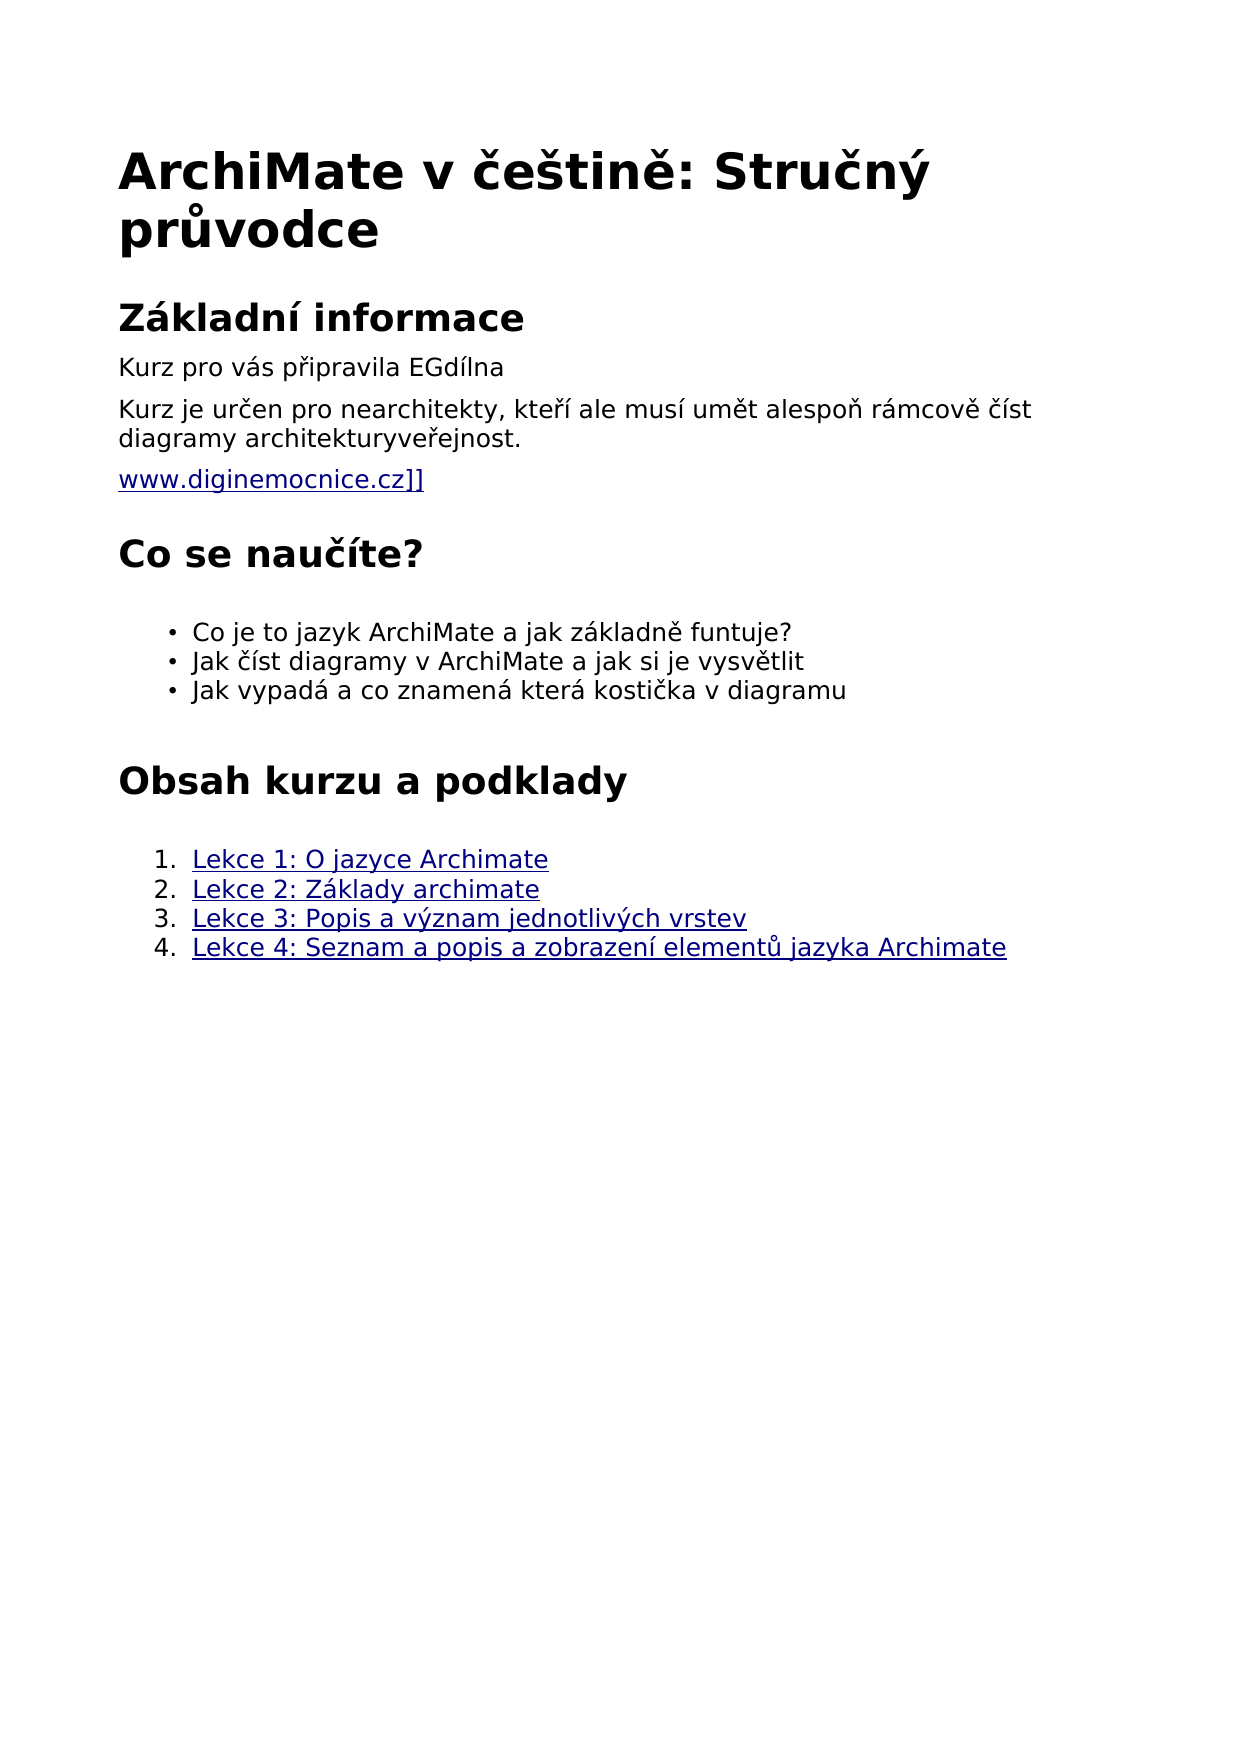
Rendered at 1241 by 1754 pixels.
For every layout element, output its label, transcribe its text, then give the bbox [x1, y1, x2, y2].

subtitle ArchiMate v češtině: Stručný průvodce [118, 143, 1122, 259]
list Jak číst diagramy v ArchiMate a jak si je vysvětlit [177, 647, 1122, 676]
subtitle Základní informace [118, 297, 1122, 341]
subtitle Co se naučíte? [118, 532, 1122, 576]
text www.diginemocnice.cz]] [118, 466, 1122, 495]
list Jak vypadá a co znamená která kostička v diagramu [177, 676, 1122, 706]
text Kurz je určen pro nearchitekty, kteří ale musí umět alespoň rámcově číst diagramy architekturyveřejnost. [118, 395, 1122, 453]
list Co je to jazyk ArchiMate a jak základně funtuje? [177, 618, 1122, 647]
list Lekce 4: Seznam a popis a zobrazení elementů jazyka Archimate [177, 933, 1122, 962]
list Lekce 2: Základy archimate [177, 875, 1122, 904]
text Kurz pro vás připravila EGdílna [118, 353, 1122, 382]
list Lekce 1: O jazyce Archimate [177, 846, 1122, 875]
list Lekce 3: Popis a význam jednotlivých vrstev [177, 904, 1122, 933]
subtitle Obsah kurzu a podklady [118, 760, 1122, 804]
